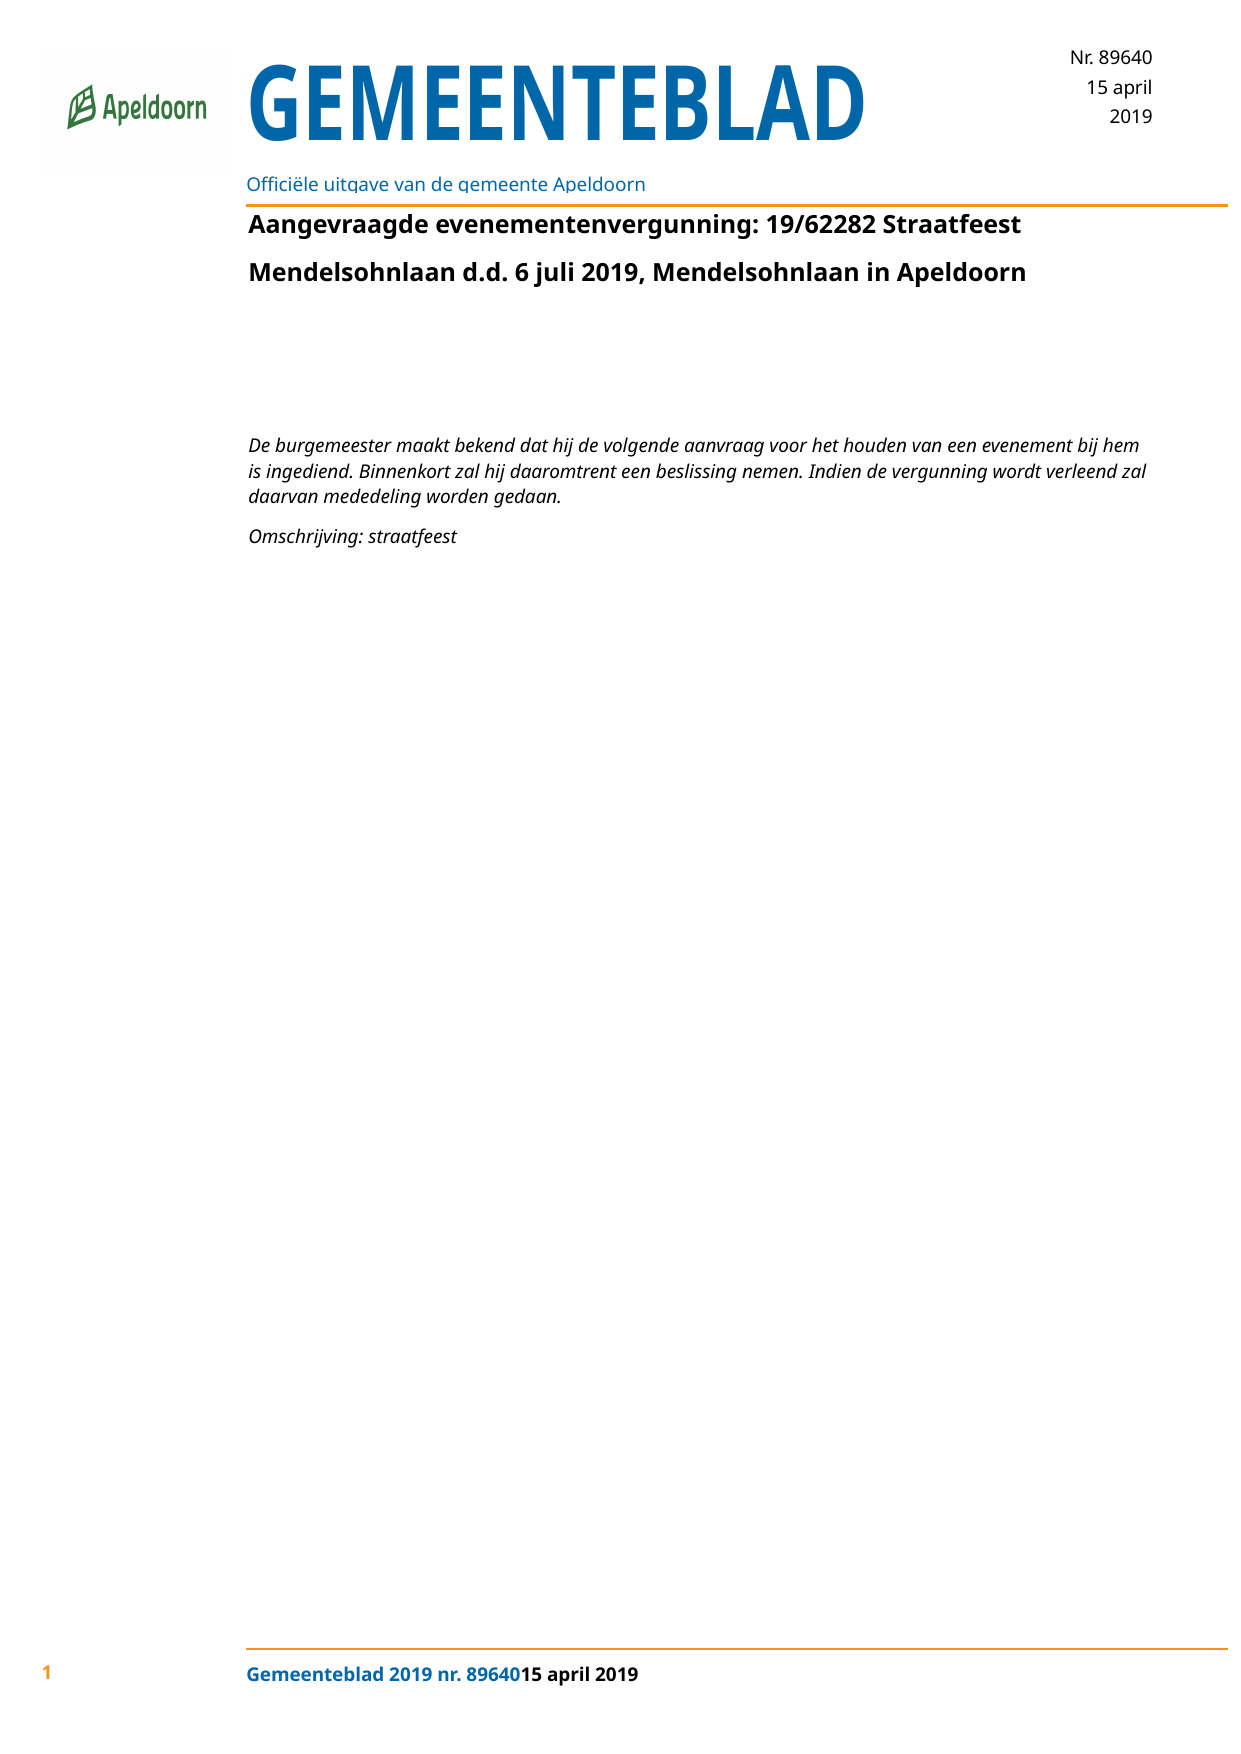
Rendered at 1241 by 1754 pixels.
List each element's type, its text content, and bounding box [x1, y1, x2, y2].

text Omschrijving: straatfeest [248, 523, 1152, 549]
picture [41, 47, 231, 172]
text De burgemeester maakt bekend dat hij de volgende aanvraag voor het houden van een evenement bij hem is ingediend. Binnenkort zal hij daaromtrent een beslissing nemen. Indien de vergunning wordt verleend zal daarvan mededeling worden gedaan. [248, 432, 1152, 509]
text Aangevraagde evenementenvergunning: 19/62282 Straatfeest Mendelsohnlaan d.d. 6 juli 2019, Mendelsohnlaan in Apeldoorn [248, 207, 1152, 288]
